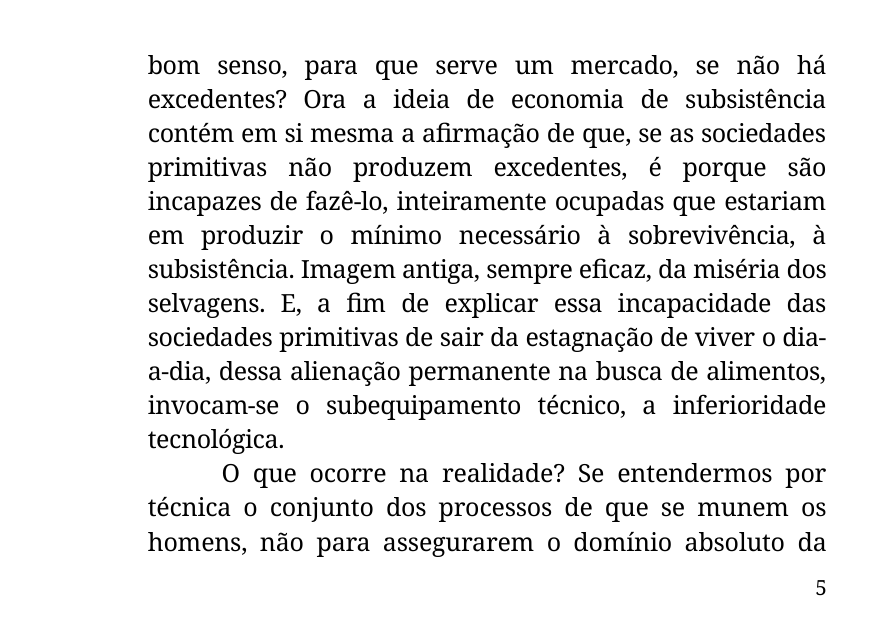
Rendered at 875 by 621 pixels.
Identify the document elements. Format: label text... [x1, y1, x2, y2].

text bom senso, para que serve um mercado, se não há excedentes? Ora a ideia de economia de subsistência contém em si mesma a afirmação de que, se as sociedades primitivas não produzem excedentes, é porque são incapazes de fazê-lo, inteiramente ocupadas que estariam em produzir o mínimo necessário à sobrevivência, à subsistência. Imagem antiga, sempre eficaz, da miséria dos selvagens. E, a fim de explicar essa incapacidade das sociedades primitivas de sair da estagnação de viver o dia-a-dia, dessa alienação permanente na busca de alimentos, invocam-se o subequipamento técnico, a inferioridade tecnológica. [148, 47, 827, 456]
text O que ocorre na realidade? Se entendermos por técnica o conjunto dos processos de que se munem os homens, não para assegurarem o domínio absoluto da [148, 456, 827, 558]
